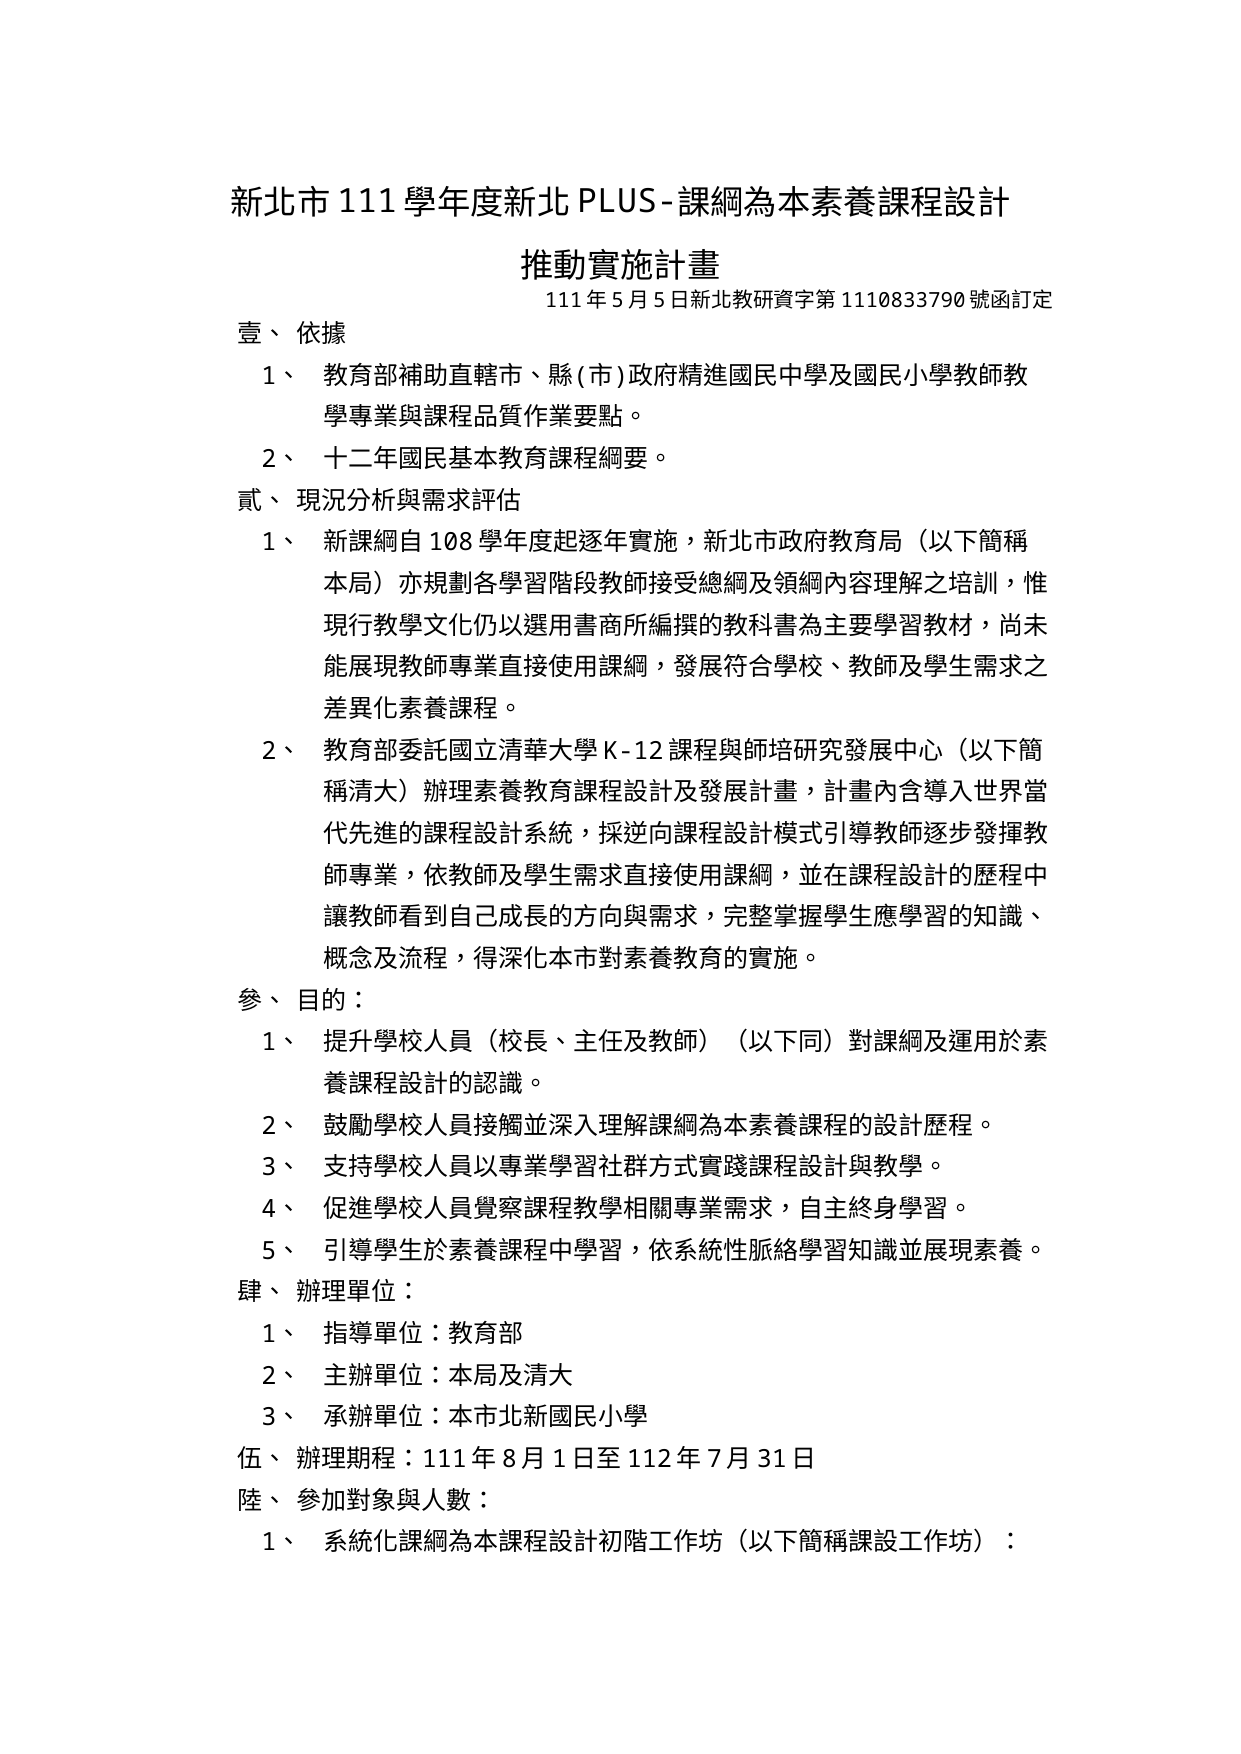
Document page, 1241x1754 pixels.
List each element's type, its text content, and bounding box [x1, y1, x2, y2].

list 新課綱自108學年度起逐年實施，新北市政府教育局（以下簡稱本局）亦規劃各學習階段教師接受總綱及領綱內容理解之培訓，惟現行教學文化仍以選用書商所編撰的教科書為主要學習教材，尚未能展現教師專業直接使用課綱，發展符合學校、教師及學生需求之差異化素養課程。 [261, 522, 1053, 725]
list 提升學校人員（校長、主任及教師）（以下同）對課綱及運用於素養課程設計的認識。 [261, 1022, 1053, 1100]
list 十二年國民基本教育課程綱要。 [261, 438, 1053, 475]
list 教育部委託國立清華大學K-12課程與師培研究發展中心（以下簡稱清大）辦理素養教育課程設計及發展計畫，計畫內含導入世界當代先進的課程設計系統，採逆向課程設計模式引導教師逐步發揮教師專業，依教師及學生需求直接使用課綱，並在課程設計的歷程中讓教師看到自己成長的方向與需求，完整掌握學生應學習的知識、概念及流程，得深化本市對素養教育的實施。 [261, 730, 1053, 975]
list 參加對象與人數： [237, 1480, 1053, 1516]
list 指導單位：教育部 [261, 1313, 1053, 1350]
list 辦理單位： [237, 1272, 1053, 1308]
list 目的： [237, 980, 1053, 1016]
list 教育部補助直轄市、縣(市)政府精進國民中學及國民小學教師教學專業與課程品質作業要點。 [261, 355, 1053, 433]
text 111年5月5日新北教研資字第1110833790號函訂定 [187, 283, 1053, 313]
list 系統化課綱為本課程設計初階工作坊（以下簡稱課設工作坊）： [261, 1522, 1053, 1558]
list 承辦單位：本市北新國民小學 [261, 1397, 1053, 1433]
text 新北市111學年度新北PLUS-課綱為本素養課程設計 推動實施計畫 [187, 158, 1053, 283]
list 主辦單位：本局及清大 [261, 1355, 1053, 1391]
list 辦理期程：111年8月1日至112年7月31日 [237, 1438, 1053, 1475]
list 支持學校人員以專業學習社群方式實踐課程設計與教學。 [261, 1147, 1053, 1183]
list 促進學校人員覺察課程教學相關專業需求，自主終身學習。 [261, 1188, 1053, 1225]
list 現況分析與需求評估 [237, 480, 1053, 516]
list 引導學生於素養課程中學習，依系統性脈絡學習知識並展現素養。 [261, 1230, 1053, 1266]
list 鼓勵學校人員接觸並深入理解課綱為本素養課程的設計歷程。 [261, 1105, 1053, 1141]
list 依據 [237, 313, 1053, 350]
